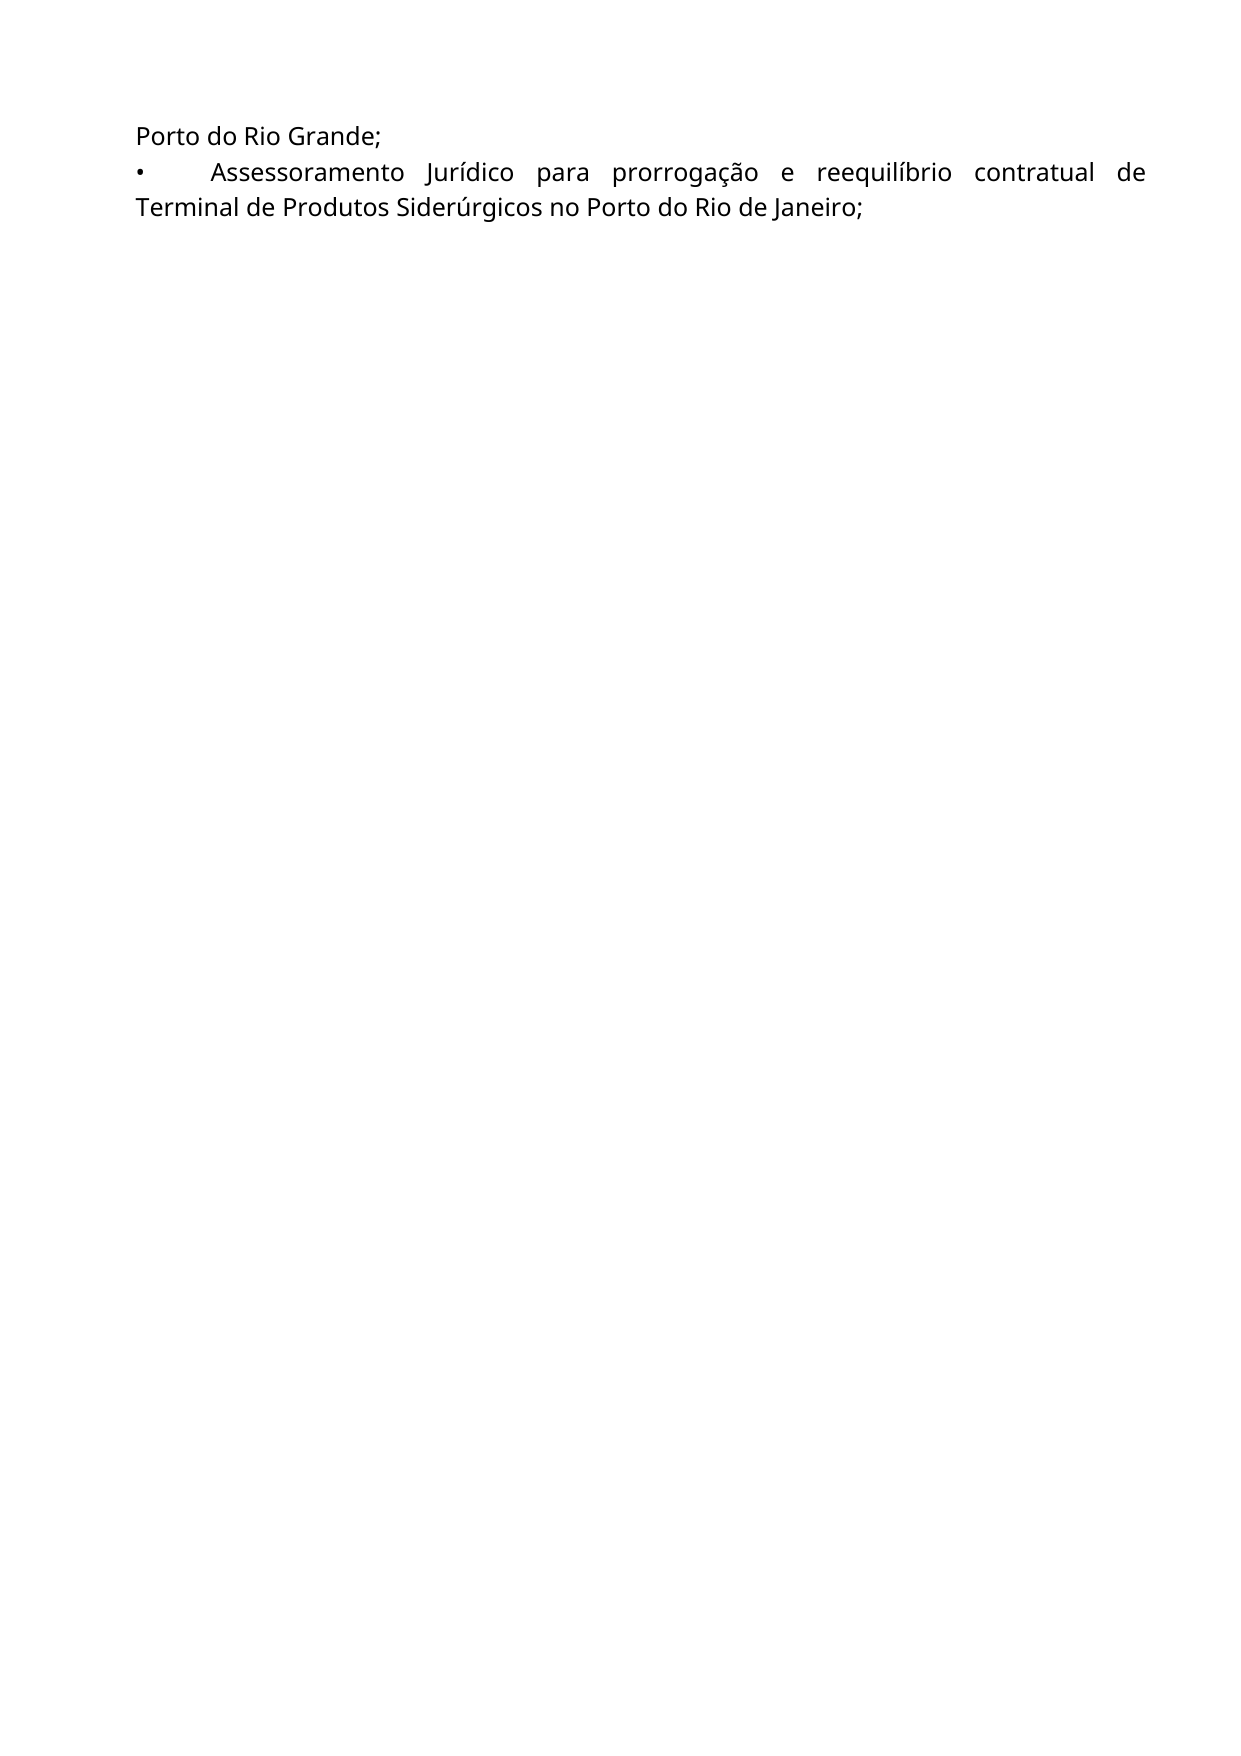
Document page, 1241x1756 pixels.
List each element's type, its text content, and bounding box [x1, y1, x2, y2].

list Porto do Rio Grande; [135, 119, 1147, 153]
list Assessoramento Jurídico para prorrogação e reequilíbrio contratual de Terminal de Produtos Siderúrgicos no Porto do Rio de Janeiro; [135, 154, 1147, 224]
